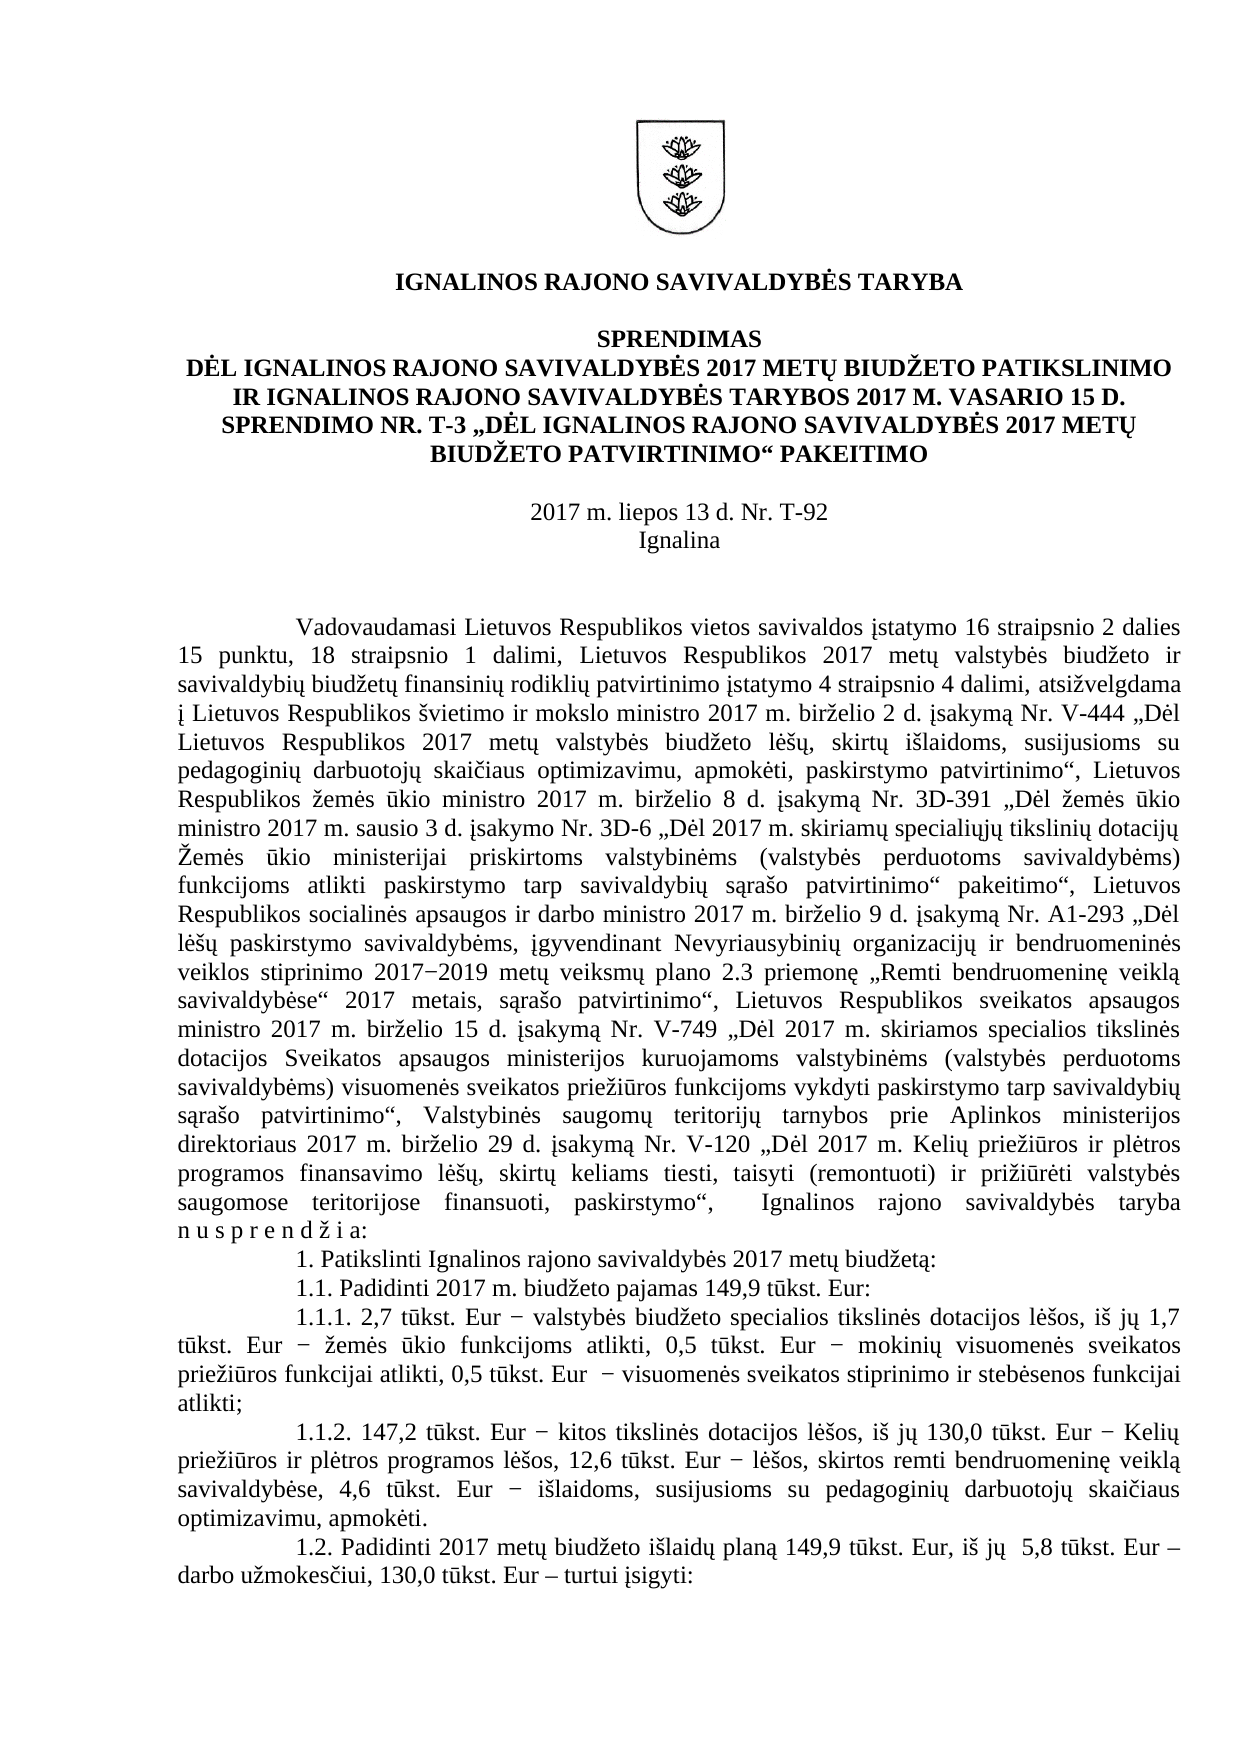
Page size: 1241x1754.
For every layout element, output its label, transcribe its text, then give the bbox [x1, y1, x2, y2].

text Ignalina [177, 526, 1181, 554]
text SPRENDIMAS [177, 324, 1181, 353]
text 1.1.2. 147,2 tūkst. Eur − kitos tikslinės dotacijos lėšos, iš jų 130,0 tūkst. Eur − Kelių priežiūros ir plėtros programos lėšos, 12,6 tūkst. Eur − lėšos, skirtos remti bendruomeninę veiklą savivaldybėse, 4,6 tūkst. Eur − išlaidoms, susijusioms su pedagoginių darbuotojų skaičiaus optimizavimu, apmokėti. [177, 1417, 1181, 1532]
text 1.2. Padidinti 2017 metų biudžeto išlaidų planą 149,9 tūkst. Eur, iš jų 5,8 tūkst. Eur – darbo užmokesčiui, 130,0 tūkst. Eur – turtui įsigyti: [177, 1532, 1181, 1589]
text DĖL IGNALINOS RAJONO SAVIVALDYBĖS 2017 METŲ BIUDŽETO PATIKSLINIMO IR IGNALINOS RAJONO SAVIVALDYBĖS TARYBOS 2017 M. VASARIO 15 D. SPRENDIMO NR. T-3 „DĖL IGNALINOS RAJONO SAVIVALDYBĖS 2017 METŲ BIUDŽETO PATVIRTINIMO“ PAKEITIMO [177, 353, 1181, 468]
text 1.1.1. 2,7 tūkst. Eur − valstybės biudžeto specialios tikslinės dotacijos lėšos, iš jų 1,7 tūkst. Eur − žemės ūkio funkcijoms atlikti, 0,5 tūkst. Eur − mokinių visuomenės sveikatos priežiūros funkcijai atlikti, 0,5 tūkst. Eur − visuomenės sveikatos stiprinimo ir stebėsenos funkcijai atlikti; [177, 1302, 1181, 1417]
text Vadovaudamasi Lietuvos Respublikos vietos savivaldos įstatymo 16 straipsnio 2 dalies 15 punktu, 18 straipsnio 1 dalimi, Lietuvos Respublikos 2017 metų valstybės biudžeto ir savivaldybių biudžetų finansinių rodiklių patvirtinimo įstatymo 4 straipsnio 4 dalimi, atsižvelgdama į Lietuvos Respublikos švietimo ir mokslo ministro 2017 m. birželio 2 d. įsakymą Nr. V-444 „Dėl Lietuvos Respublikos 2017 metų valstybės biudžeto lėšų, skirtų išlaidoms, susijusioms su pedagoginių darbuotojų skaičiaus optimizavimu, apmokėti, paskirstymo patvirtinimo“, Lietuvos Respublikos žemės ūkio ministro 2017 m. birželio 8 d. įsakymą Nr. 3D-391 „Dėl žemės ūkio ministro 2017 m. sausio 3 d. įsakymo Nr. 3D-6 „Dėl 2017 m. skiriamų specialiųjų tikslinių dotacijų Žemės ūkio ministerijai priskirtoms valstybinėms (valstybės perduotoms savivaldybėms) funkcijoms atlikti paskirstymo tarp savivaldybių sąrašo patvirtinimo“ pakeitimo“, Lietuvos Respublikos socialinės apsaugos ir darbo ministro 2017 m. birželio 9 d. įsakymą Nr. A1-293 „Dėl lėšų paskirstymo savivaldybėms, įgyvendinant Nevyriausybinių organizacijų ir bendruomeninės veiklos stiprinimo 2017−2019 metų veiksmų plano 2.3 priemonę „Remti bendruomeninę veiklą savivaldybėse“ 2017 metais, sąrašo patvirtinimo“, Lietuvos Respublikos sveikatos apsaugos ministro 2017 m. birželio 15 d. įsakymą Nr. V-749 „Dėl 2017 m. skiriamos specialios tikslinės dotacijos Sveikatos apsaugos ministerijos kuruojamoms valstybinėms (valstybės perduotoms savivaldybėms) visuomenės sveikatos priežiūros funkcijoms vykdyti paskirstymo tarp savivaldybių sąrašo patvirtinimo“, Valstybinės saugomų teritorijų tarnybos prie Aplinkos ministerijos direktoriaus 2017 m. birželio 29 d. įsakymą Nr. V-120 „Dėl 2017 m. Kelių priežiūros ir plėtros programos finansavimo lėšų, skirtų keliams tiesti, taisyti (remontuoti) ir prižiūrėti valstybės saugomose teritorijose finansuoti, paskirstymo“, Ignalinos rajono savivaldybės taryba n u s p r e n d ž i a: [177, 612, 1181, 1244]
text 2017 m. liepos 13 d. Nr. T-92 [177, 497, 1181, 526]
text 1. Patikslinti Ignalinos rajono savivaldybės 2017 metų biudžetą: [177, 1244, 1181, 1273]
text 1.1. Padidinti 2017 m. biudžeto pajamas 149,9 tūkst. Eur: [177, 1273, 1181, 1302]
text IGNALINOS RAJONO SAVIVALDYBĖS TARYBA [177, 267, 1181, 296]
